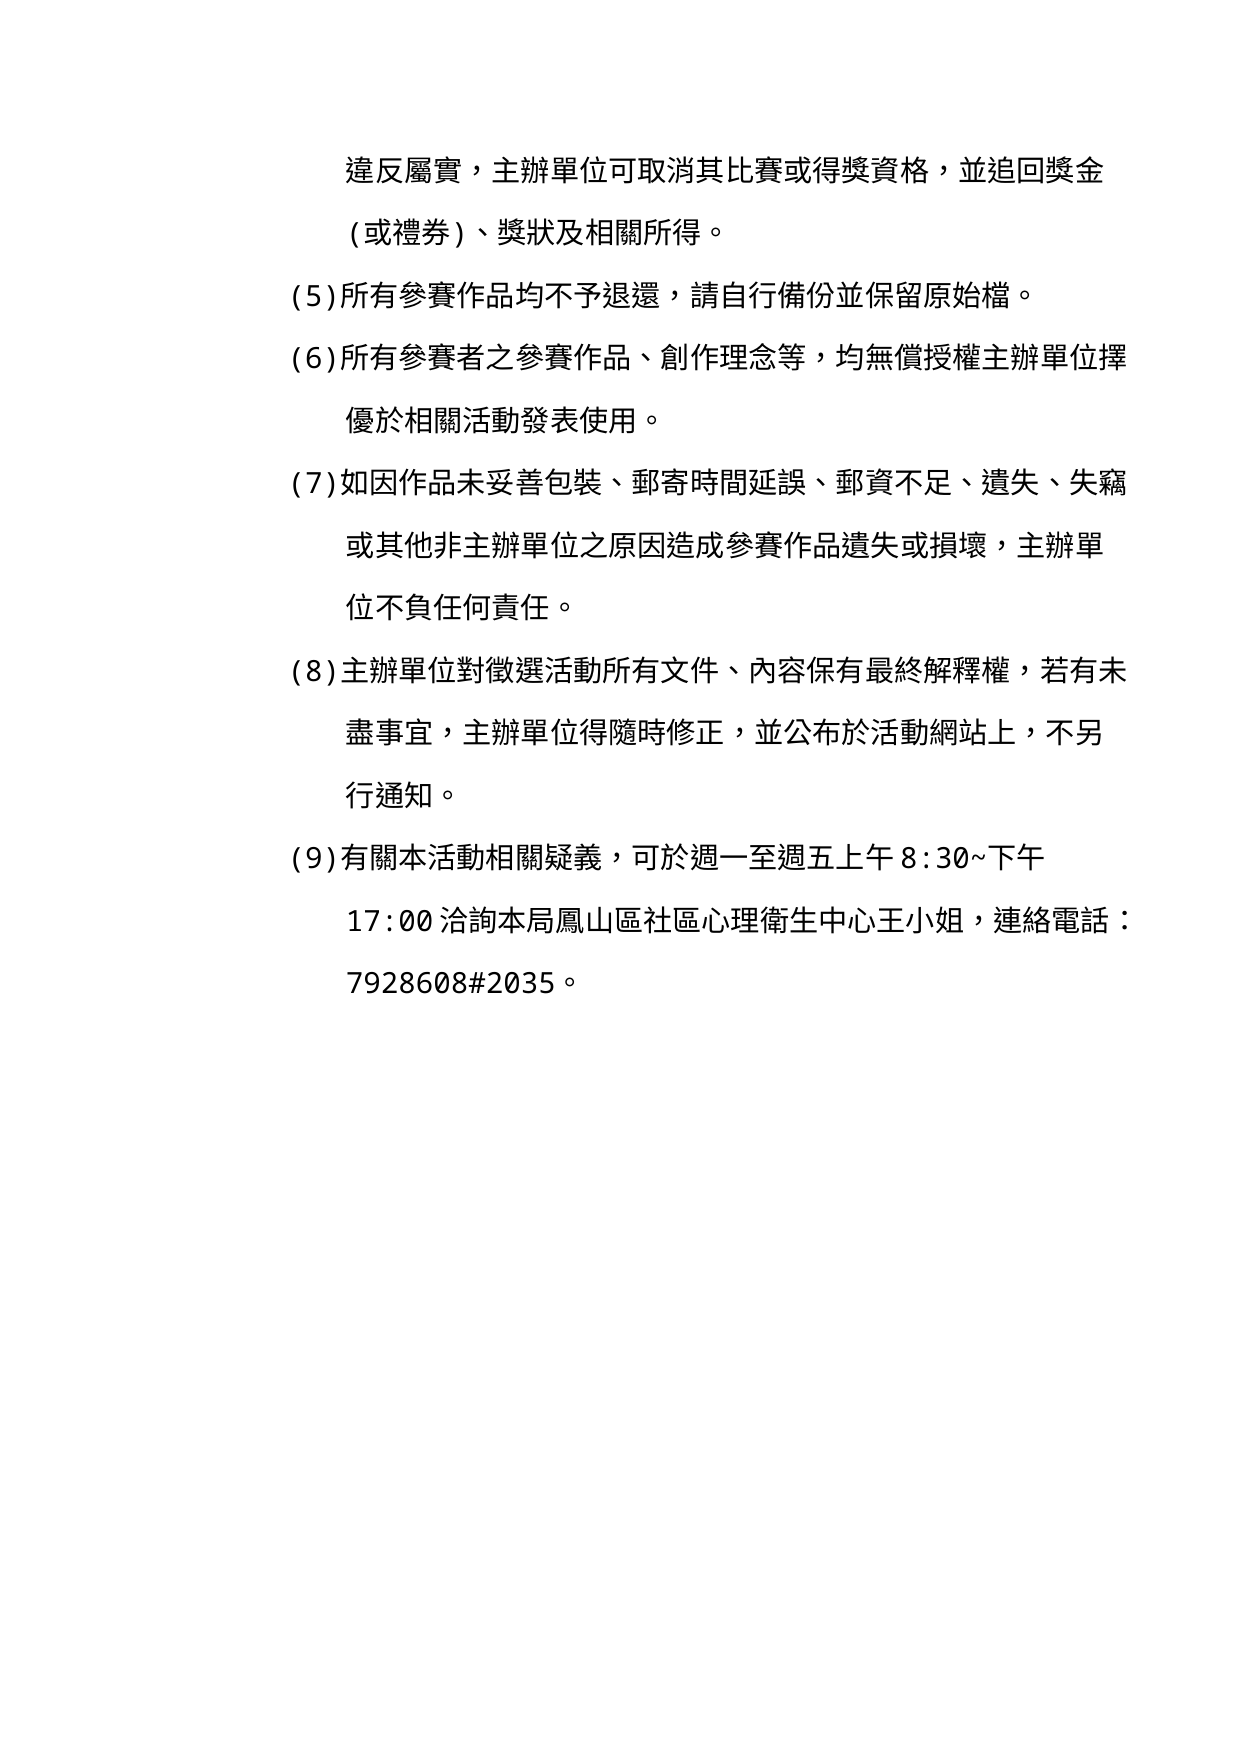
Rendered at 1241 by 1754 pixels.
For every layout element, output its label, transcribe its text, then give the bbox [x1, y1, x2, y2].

list 如因作品未妥善包裝、郵寄時間延誤、郵資不足、遺失、失竊或其他非主辦單位之原因造成參賽作品遺失或損壞，主辦單位不負任何責任。 [287, 439, 1128, 627]
list 有關本活動相關疑義，可於週一至週五上午8:30~下午17:00洽詢本局鳳山區社區心理衛生中心王小姐，連絡電話：7928608#2035。 [287, 814, 1128, 1002]
list 違反屬實，主辦單位可取消其比賽或得獎資格，並追回獎金(或禮券)、獎狀及相關所得。 [287, 127, 1128, 252]
list 所有參賽者之參賽作品、創作理念等，均無償授權主辦單位擇優於相關活動發表使用。 [287, 314, 1128, 439]
list 所有參賽作品均不予退還，請自行備份並保留原始檔。 [287, 252, 1128, 314]
list 主辦單位對徵選活動所有文件、內容保有最終解釋權，若有未盡事宜，主辦單位得隨時修正，並公布於活動網站上，不另行通知。 [287, 627, 1128, 814]
